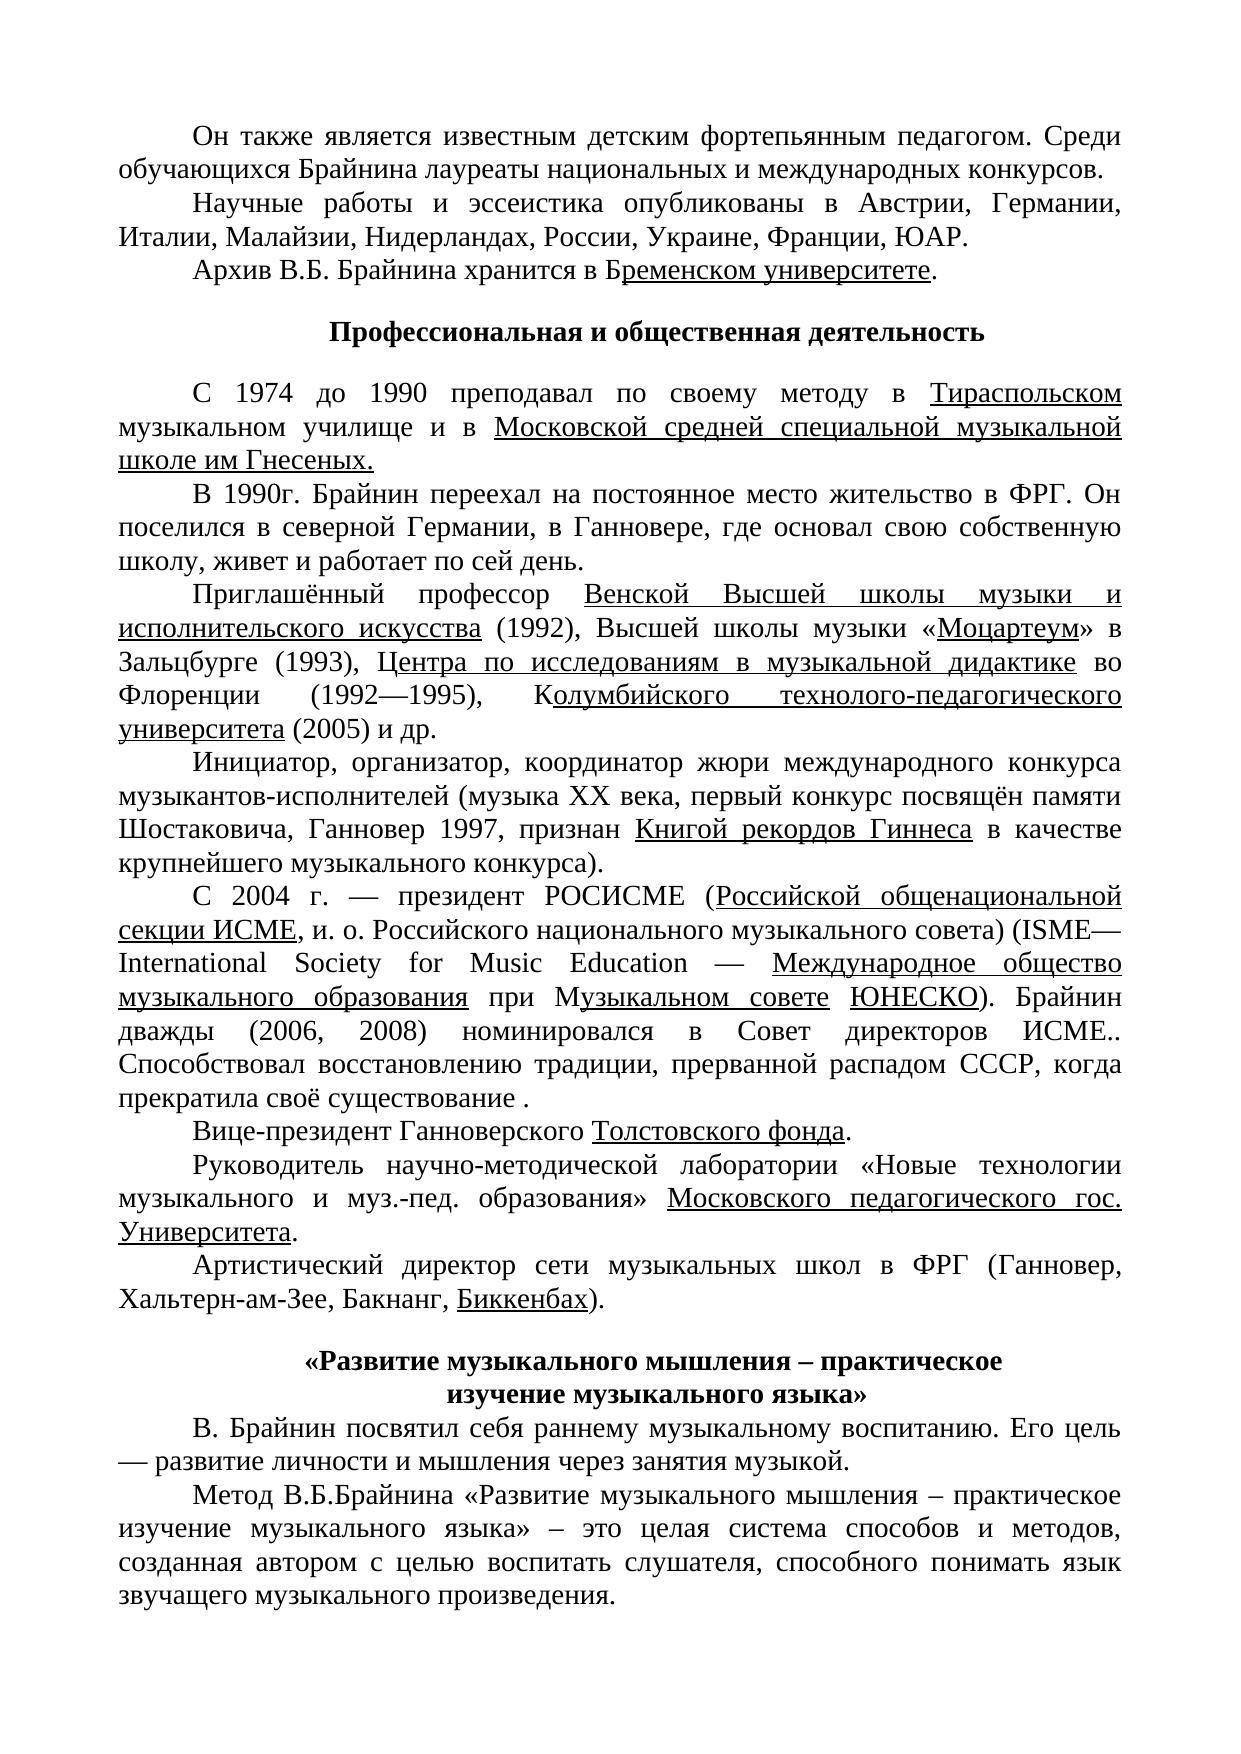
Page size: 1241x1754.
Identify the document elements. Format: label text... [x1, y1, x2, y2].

text Артистический директор сети музыкальных школ в ФРГ (Ганновер, Хальтерн-ам-Зее, Бакнанг, Биккенбах). [118, 1247, 1122, 1314]
text С 1974 до 1990 преподавал по своему методу в Тираспольском музыкальном училище и в Московской средней специальной музыкальной школе им Гнесеных. [118, 375, 1122, 476]
text Профессиональная и общественная деятельность [118, 314, 1122, 347]
text Метод В.Б.Брайнина «Развитие музыкального мышления – практическое изучение музыкального языка» – это целая система способов и методов, созданная автором с целью воспитать слушателя, способного понимать язык звучащего музыкального произведения. [118, 1477, 1122, 1611]
text изучение музыкального языка» [118, 1376, 1122, 1410]
text Архив В.Б. Брайнина хранится в Бременском университете. [118, 252, 1122, 286]
text Руководитель научно-методической лаборатории «Новые технологии музыкального и муз.-пед. образования» Московского педагогического гос. Университета. [118, 1147, 1122, 1247]
text C 2004 г. — президент РОСИСМЕ (Российской общенациональной секции ИСМЕ, и. о. Российского национального музыкального совета) (ISME— International Society for Music Education — Международное общество музыкального образования при Музыкальном совете ЮНЕСКО). Брайнин дважды (2006, 2008) номинировался в Совет директоров ИСМЕ.. Способствовал восстановлению традиции, прерванной распадом СССР, когда прекратила своё существование . [118, 878, 1122, 1113]
text Приглашённый профессор Венской Высшей школы музыки и исполнительского искусства (1992), Высшей школы музыки «Моцартеум» в Зальцбурге (1993), Центра по исследованиям в музыкальной дидактике во Флоренции (1992—1995), Колумбийского технолого-педагогического университета (2005) и др. [118, 577, 1122, 744]
text В. Брайнин посвятил себя раннему музыкальному воспитанию. Его цель — развитие личности и мышления через занятия музыкой. [118, 1410, 1122, 1477]
text Научные работы и эссеистика опубликованы в Австрии, Германии, Италии, Малайзии, Нидерландах, России, Украине, Франции, ЮАР. [118, 185, 1122, 252]
text Вице-президент Ганноверского Толстовского фонда. [118, 1113, 1122, 1147]
text В 1990г. Брайнин переехал на постоянное место жительство в ФРГ. Он поселился в северной Германии, в Ганновере, где основал свою собственную школу, живет и работает по сей день. [118, 476, 1122, 577]
text Он также является известным детским фортепьянным педагогом. Среди обучающихся Брайнина лауреаты национальных и международных конкурсов. [118, 118, 1122, 185]
text «Развитие музыкального мышления – практическое [118, 1343, 1122, 1376]
text Инициатор, организатор, координатор жюри международного конкурса музыкантов-исполнителей (музыка XX века, первый конкурс посвящён памяти Шостаковича, Ганновер 1997, признан Книгой рекордов Гиннеса в качестве крупнейшего музыкального конкурса). [118, 744, 1122, 878]
